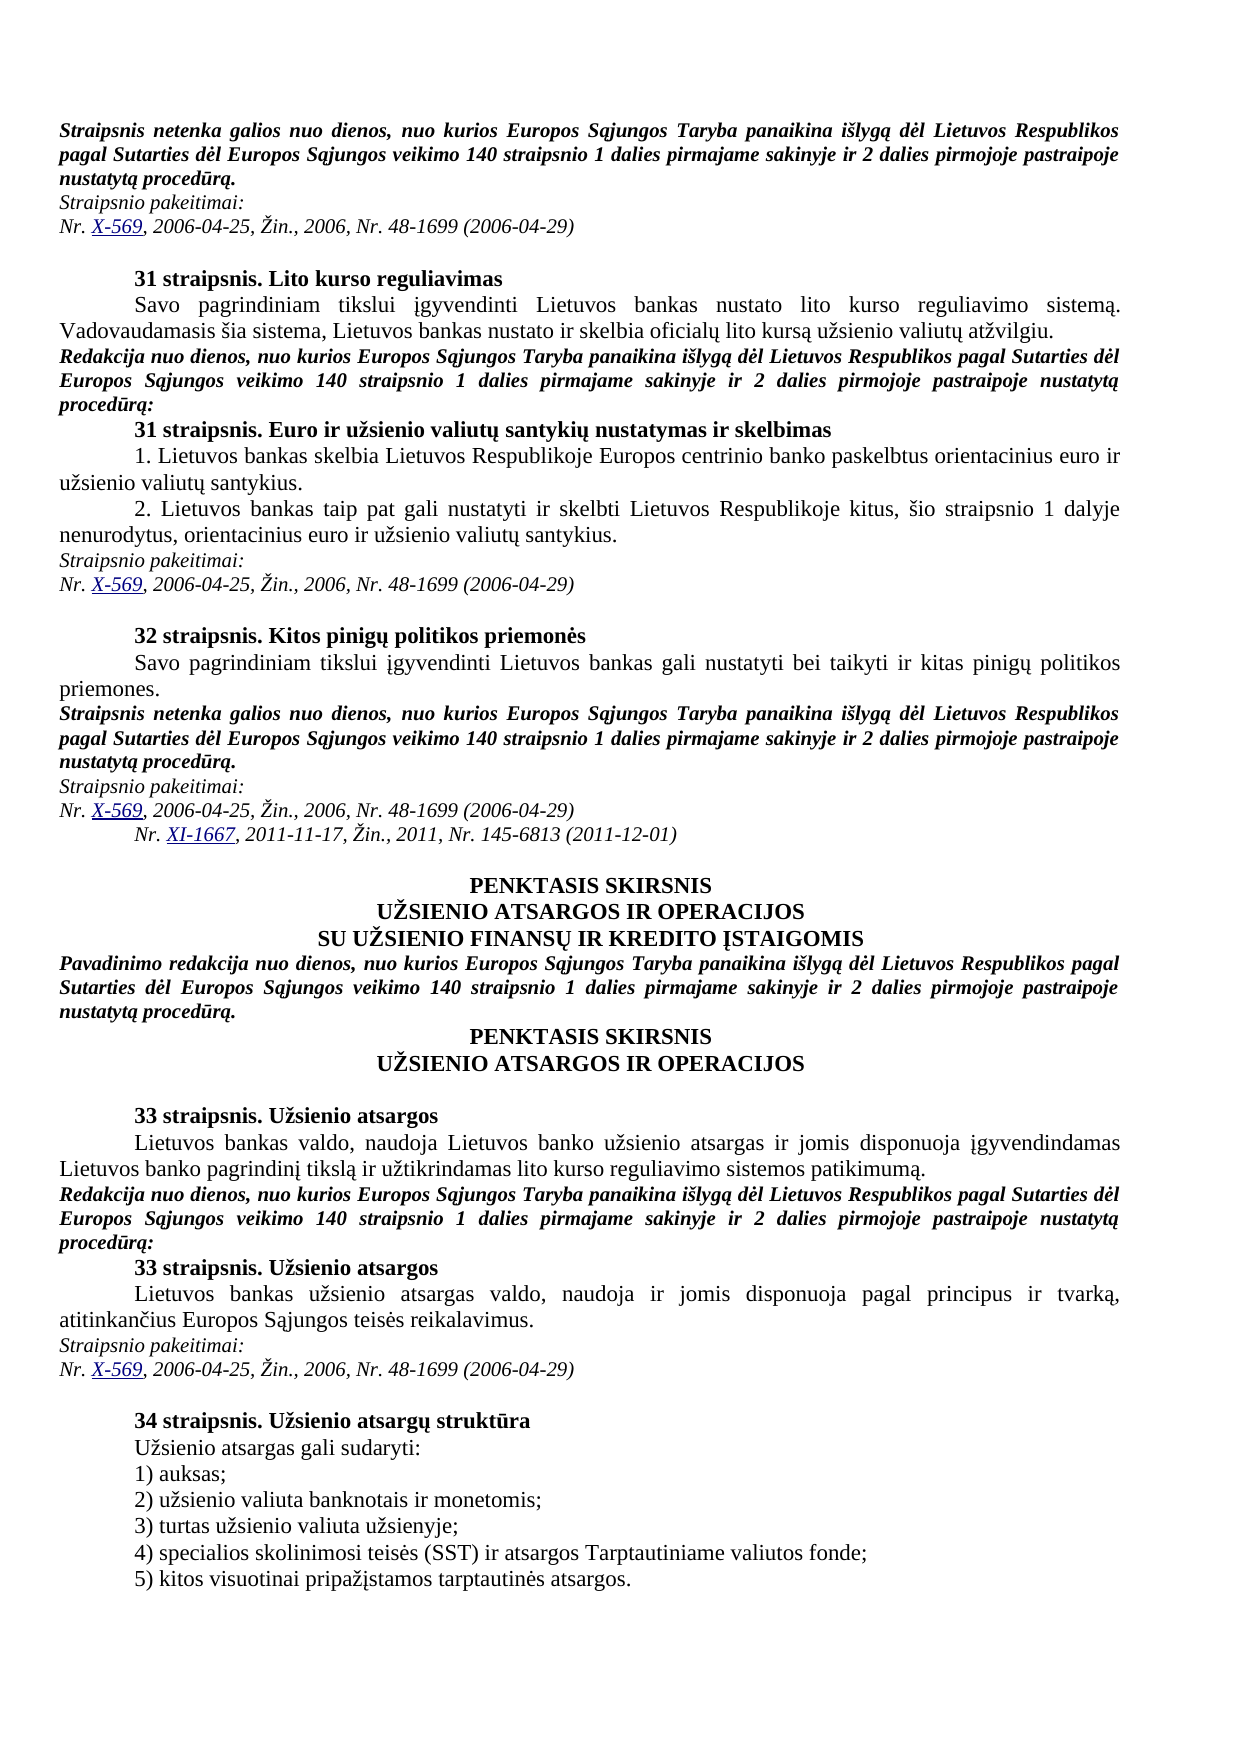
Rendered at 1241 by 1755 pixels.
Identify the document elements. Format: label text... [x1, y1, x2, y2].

text Straipsnis netenka galios nuo dienos, nuo kurios Europos Sąjungos Taryba panaikina išlygą dėl Lietuvos Respublikos pagal Sutarties dėl Europos Sąjungos veikimo 140 straipsnio 1 dalies pirmajame sakinyje ir 2 dalies pirmojoje pastraipoje nustatytą procedūrą. [59, 118, 1122, 190]
text Savo pagrindiniam tikslui įgyvendinti Lietuvos bankas gali nustatyti bei taikyti ir kitas pinigų politikos priemones. [59, 649, 1122, 701]
text Nr. X-569, 2006-04-25, Žin., 2006, Nr. 48-1699 (2006-04-29) [59, 798, 1122, 822]
text 2) užsienio valiuta banknotais ir monetomis; [59, 1486, 1122, 1513]
text PENKTASIS SKIRSNIS [59, 1023, 1122, 1050]
text Pavadinimo redakcija nuo dienos, nuo kurios Europos Sąjungos Taryba panaikina išlygą dėl Lietuvos Respublikos pagal Sutarties dėl Europos Sąjungos veikimo 140 straipsnio 1 dalies pirmajame sakinyje ir 2 dalies pirmojoje pastraipoje nustatytą procedūrą. [59, 951, 1122, 1023]
text Straipsnio pakeitimai: [59, 190, 1122, 214]
text Nr. X-569, 2006-04-25, Žin., 2006, Nr. 48-1699 (2006-04-29) [59, 572, 1122, 596]
text 32 straipsnis. Kitos pinigų politikos priemonės [59, 622, 1122, 649]
text 33 straipsnis. Užsienio atsargos [59, 1254, 1122, 1280]
text Straipsnio pakeitimai: [59, 1333, 1122, 1357]
text 4) specialios skolinimosi teisės (SST) ir atsargos Tarptautiniame valiutos fonde; [59, 1539, 1122, 1565]
text Užsienio atsargas gali sudaryti: [59, 1433, 1122, 1460]
text Lietuvos bankas valdo, naudoja Lietuvos banko užsienio atsargas ir jomis disponuoja įgyvendindamas Lietuvos banko pagrindinį tikslą ir užtikrindamas lito kurso reguliavimo sistemos patikimumą. [59, 1129, 1122, 1181]
text 31 straipsnis. Lito kurso reguliavimas [59, 265, 1122, 291]
text Straipsnis netenka galios nuo dienos, nuo kurios Europos Sąjungos Taryba panaikina išlygą dėl Lietuvos Respublikos pagal Sutarties dėl Europos Sąjungos veikimo 140 straipsnio 1 dalies pirmajame sakinyje ir 2 dalies pirmojoje pastraipoje nustatytą procedūrą. [59, 701, 1122, 773]
text 31 straipsnis. Euro ir užsienio valiutų santykių nustatymas ir skelbimas [59, 416, 1122, 442]
text Nr. XI-1667, 2011-11-17, Žin., 2011, Nr. 145-6813 (2011-12-01) [59, 822, 1122, 846]
text Nr. X-569, 2006-04-25, Žin., 2006, Nr. 48-1699 (2006-04-29) [59, 1357, 1122, 1381]
text Nr. X-569, 2006-04-25, Žin., 2006, Nr. 48-1699 (2006-04-29) [59, 214, 1122, 238]
text 33 straipsnis. Užsienio atsargos [59, 1102, 1122, 1129]
text Redakcija nuo dienos, nuo kurios Europos Sąjungos Taryba panaikina išlygą dėl Lietuvos Respublikos pagal Sutarties dėl Europos Sąjungos veikimo 140 straipsnio 1 dalies pirmajame sakinyje ir 2 dalies pirmojoje pastraipoje nustatytą procedūrą: [59, 1181, 1122, 1254]
text 3) turtas užsienio valiuta užsienyje; [59, 1513, 1122, 1539]
text Straipsnio pakeitimai: [59, 773, 1122, 798]
text Savo pagrindiniam tikslui įgyvendinti Lietuvos bankas nustato lito kurso reguliavimo sistemą. Vadovaudamasis šia sistema, Lietuvos bankas nustato ir skelbia oficialų lito kursą užsienio valiutų atžvilgiu. [59, 291, 1122, 344]
text 1. Lietuvos bankas skelbia Lietuvos Respublikoje Europos centrinio banko paskelbtus orientacinius euro ir užsienio valiutų santykius. [59, 442, 1122, 495]
text UŽSIENIO ATSARGOS IR OPERACIJOS [59, 1050, 1122, 1076]
text 5) kitos visuotinai pripažįstamos tarptautinės atsargos. [59, 1565, 1122, 1592]
subtitle PENKTASIS SKIRSNIS [59, 872, 1122, 898]
text Redakcija nuo dienos, nuo kurios Europos Sąjungos Taryba panaikina išlygą dėl Lietuvos Respublikos pagal Sutarties dėl Europos Sąjungos veikimo 140 straipsnio 1 dalies pirmajame sakinyje ir 2 dalies pirmojoje pastraipoje nustatytą procedūrą: [59, 344, 1122, 416]
text 2. Lietuvos bankas taip pat gali nustatyti ir skelbti Lietuvos Respublikoje kitus, šio straipsnio 1 dalyje nenurodytus, orientacinius euro ir užsienio valiutų santykius. [59, 495, 1122, 548]
text 1) auksas; [59, 1460, 1122, 1486]
text Straipsnio pakeitimai: [59, 548, 1122, 572]
text 34 straipsnis. Užsienio atsargų struktūra [59, 1407, 1122, 1433]
text UŽSIENIO ATSARGOS IR OPERACIJOS SU UŽSIENIO FINANSŲ IR KREDITO ĮSTAIGOMIS [59, 898, 1122, 951]
text Lietuvos bankas užsienio atsargas valdo, naudoja ir jomis disponuoja pagal principus ir tvarką, atitinkančius Europos Sąjungos teisės reikalavimus. [59, 1280, 1122, 1333]
